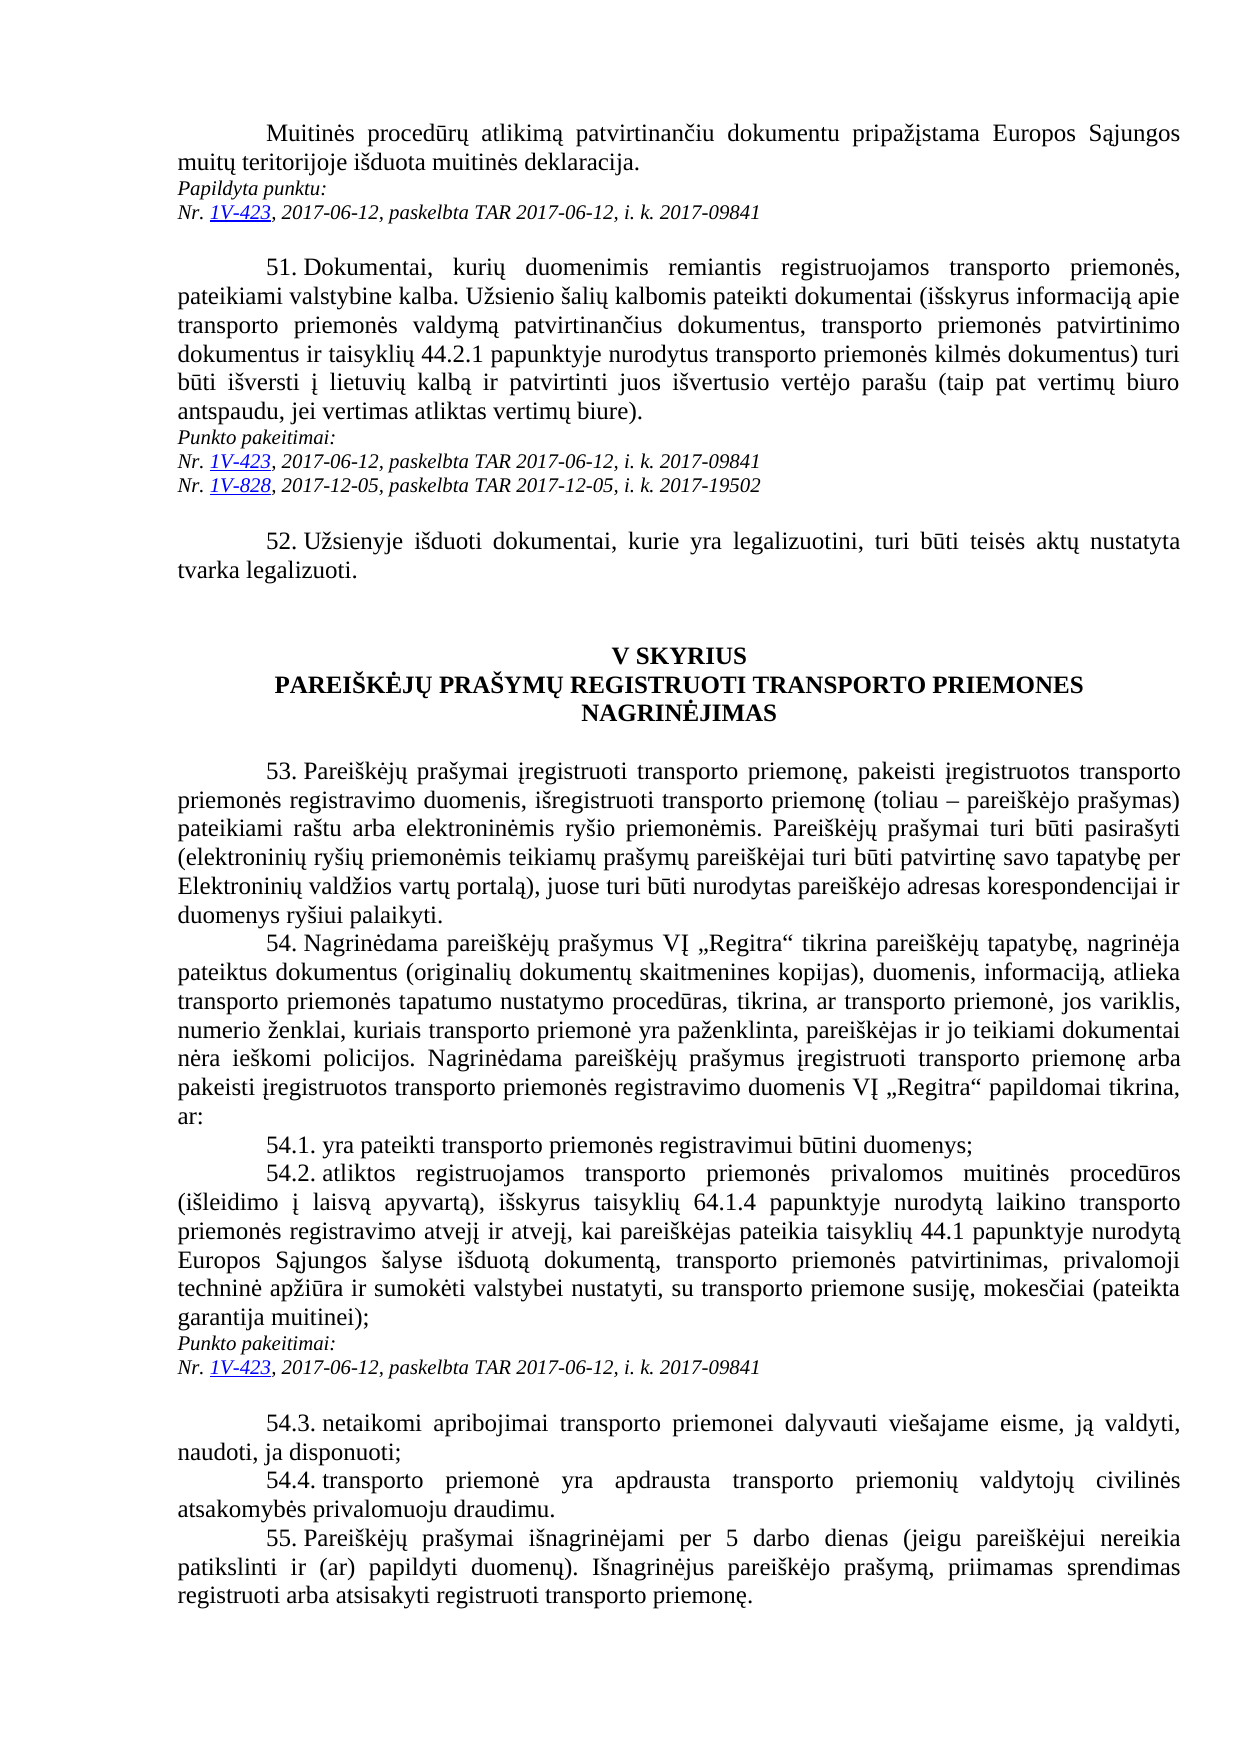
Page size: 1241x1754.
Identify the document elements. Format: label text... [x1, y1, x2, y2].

text 54.1. yra pateikti transporto priemonės registravimui būtini duomenys; [177, 1130, 1181, 1158]
text Nr. 1V-423, 2017-06-12, paskelbta TAR 2017-06-12, i. k. 2017-09841 [177, 200, 1181, 224]
text Punkto pakeitimai: [177, 425, 1181, 449]
text Nr. 1V-423, 2017-06-12, paskelbta TAR 2017-06-12, i. k. 2017-09841 [177, 1355, 1181, 1379]
text 53. Pareiškėjų prašymai įregistruoti transporto priemonę, pakeisti įregistruotos transporto priemonės registravimo duomenis, išregistruoti transporto priemonę (toliau – pareiškėjo prašymas) pateikiami raštu arba elektroninėmis ryšio priemonėmis. Pareiškėjų prašymai turi būti pasirašyti (elektroninių ryšių priemonėmis teikiamų prašymų pareiškėjai turi būti patvirtinę savo tapatybę per Elektroninių valdžios vartų portalą), juose turi būti nurodytas pareiškėjo adresas korespondencijai ir duomenys ryšiui palaikyti. [177, 756, 1181, 928]
text 54.2. atliktos registruojamos transporto priemonės privalomos muitinės procedūros (išleidimo į laisvą apyvartą), išskyrus taisyklių 64.1.4 papunktyje nurodytą laikino transporto priemonės registravimo atvejį ir atvejį, kai pareiškėjas pateikia taisyklių 44.1 papunktyje nurodytą Europos Sąjungos šalyse išduotą dokumentą, transporto priemonės patvirtinimas, privalomoji techninė apžiūra ir sumokėti valstybei nustatyti, su transporto priemone susiję, mokesčiai (pateikta garantija muitinei); [177, 1158, 1181, 1331]
text 51. Dokumentai, kurių duomenimis remiantis registruojamos transporto priemonės, pateikiami valstybine kalba. Užsienio šalių kalbomis pateikti dokumentai (išskyrus informaciją apie transporto priemonės valdymą patvirtinančius dokumentus, transporto priemonės patvirtinimo dokumentus ir taisyklių 44.2.1 papunktyje nurodytus transporto priemonės kilmės dokumentus) turi būti išversti į lietuvių kalbą ir patvirtinti juos išvertusio vertėjo parašu (taip pat vertimų biuro antspaudu, jei vertimas atliktas vertimų biure). [177, 252, 1181, 425]
text Punkto pakeitimai: [177, 1331, 1181, 1355]
text 52. Užsienyje išduoti dokumentai, kurie yra legalizuotini, turi būti teisės aktų nustatyta tvarka legalizuoti. [177, 526, 1181, 583]
text 54. Nagrinėdama pareiškėjų prašymus VĮ „Regitra“ tikrina pareiškėjų tapatybę, nagrinėja pateiktus dokumentus (originalių dokumentų skaitmenines kopijas), duomenis, informaciją, atlieka transporto priemonės tapatumo nustatymo procedūras, tikrina, ar transporto priemonė, jos variklis, numerio ženklai, kuriais transporto priemonė yra paženklinta, pareiškėjas ir jo teikiami dokumentai nėra ieškomi policijos. Nagrinėdama pareiškėjų prašymus įregistruoti transporto priemonę arba pakeisti įregistruotos transporto priemonės registravimo duomenis VĮ „Regitra“ papildomai tikrina, ar: [177, 928, 1181, 1130]
text 55. Pareiškėjų prašymai išnagrinėjami per 5 darbo dienas (jeigu pareiškėjui nereikia patikslinti ir (ar) papildyti duomenų). Išnagrinėjus pareiškėjo prašymą, priimamas sprendimas registruoti arba atsisakyti registruoti transporto priemonę. [177, 1523, 1181, 1609]
text 54.3. netaikomi apribojimai transporto priemonei dalyvauti viešajame eisme, ją valdyti, naudoti, ja disponuoti; [177, 1408, 1181, 1465]
text Nr. 1V-423, 2017-06-12, paskelbta TAR 2017-06-12, i. k. 2017-09841 [177, 449, 1181, 473]
text PAREIŠKĖJŲ PRAŠYMŲ REGISTRUOTI TRANSPORTO PRIEMONES NAGRINĖJIMAS [177, 670, 1181, 727]
text V SKYRIUS [177, 641, 1181, 670]
text 54.4. transporto priemonė yra apdrausta transporto priemonių valdytojų civilinės atsakomybės privalomuoju draudimu. [177, 1465, 1181, 1523]
text Muitinės procedūrų atlikimą patvirtinančiu dokumentu pripažįstama Europos Sąjungos muitų teritorijoje išduota muitinės deklaracija. [177, 118, 1181, 176]
text Papildyta punktu: [177, 176, 1181, 200]
text Nr. 1V-828, 2017-12-05, paskelbta TAR 2017-12-05, i. k. 2017-19502 [177, 473, 1181, 497]
